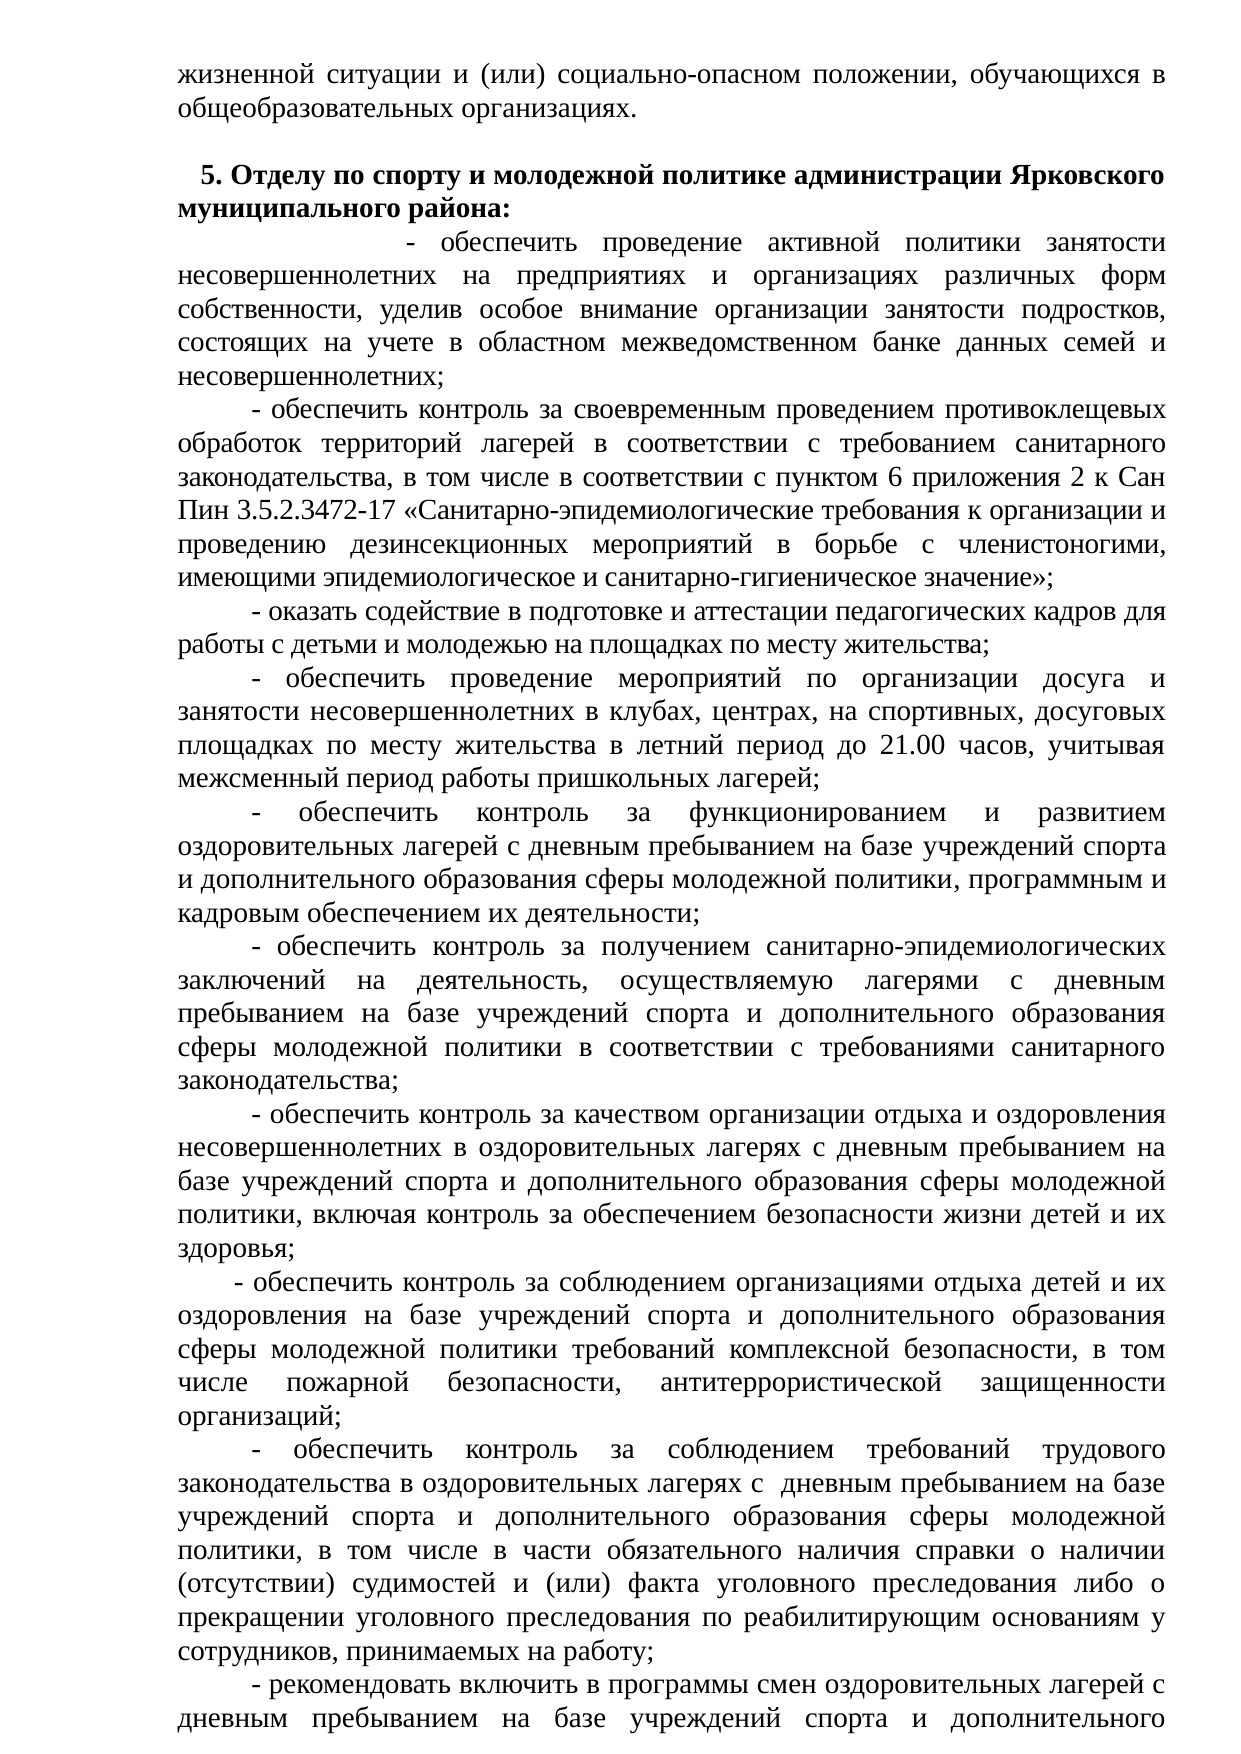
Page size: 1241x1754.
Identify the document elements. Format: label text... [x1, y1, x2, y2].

text - рекомендовать включить в программы смен оздоровительных лагерей с дневным пребыванием на базе учреждений спорта и дополнительного [177, 1666, 1167, 1733]
text - обеспечить контроль за получением санитарно-эпидемиологических заключений на деятельность, осуществляемую лагерями с дневным пребыванием на базе учреждений спорта и дополнительного образования сферы молодежной политики в соответствии с требованиями санитарного законодательства; [177, 928, 1167, 1096]
text - обеспечить контроль за соблюдением требований трудового законодательства в оздоровительных лагерях с дневным пребыванием на базе учреждений спорта и дополнительного образования сферы молодежной политики, в том числе в части обязательного наличия справки о наличии (отсутствии) судимостей и (или) факта уголовного преследования либо о прекращении уголовного преследования по реабилитирующим основаниям у сотрудников, принимаемых на работу; [177, 1431, 1167, 1666]
text 5. Отделу по спорту и молодежной политике администрации Ярковского муниципального района: [177, 157, 1167, 224]
text - обеспечить контроль за качеством организации отдыха и оздоровления несовершеннолетних в оздоровительных лагерях с дневным пребыванием на базе учреждений спорта и дополнительного образования сферы молодежной политики, включая контроль за обеспечением безопасности жизни детей и их здоровья; [177, 1096, 1167, 1264]
text - обеспечить контроль за функционированием и развитием оздоровительных лагерей с дневным пребыванием на базе учреждений спорта и дополнительного образования сферы молодежной политики, программным и кадровым обеспечением их деятельности; [177, 794, 1167, 928]
text - обеспечить контроль за своевременным проведением противоклещевых обработок территорий лагерей в соответствии с требованием санитарного законодательства, в том числе в соответствии с пунктом 6 приложения 2 к Сан Пин 3.5.2.3472-17 «Санитарно-эпидемиологические требования к организации и проведению дезинсекционных мероприятий в борьбе с членистоногими, имеющими эпидемиологическое и санитарно-гигиеническое значение»; [177, 392, 1167, 593]
text - обеспечить проведение активной политики занятости несовершеннолетних на предприятиях и организациях различных форм собственности, уделив особое внимание организации занятости подростков, состоящих на учете в областном межведомственном банке данных семей и несовершеннолетних; [177, 224, 1167, 392]
text - обеспечить проведение мероприятий по организации досуга и занятости несовершеннолетних в клубах, центрах, на спортивных, досуговых площадках по месту жительства в летний период до 21.00 часов, учитывая межсменный период работы пришкольных лагерей; [177, 660, 1167, 794]
text - оказать содействие в подготовке и аттестации педагогических кадров для работы с детьми и молодежью на площадках по месту жительства; [177, 593, 1167, 660]
text - обеспечить контроль за соблюдением организациями отдыха детей и их оздоровления на базе учреждений спорта и дополнительного образования сферы молодежной политики требований комплексной безопасности, в том числе пожарной безопасности, антитеррористической защищенности организаций; [177, 1264, 1167, 1431]
text жизненной ситуации и (или) социально-опасном положении, обучающихся в общеобразовательных организациях. [177, 56, 1167, 123]
